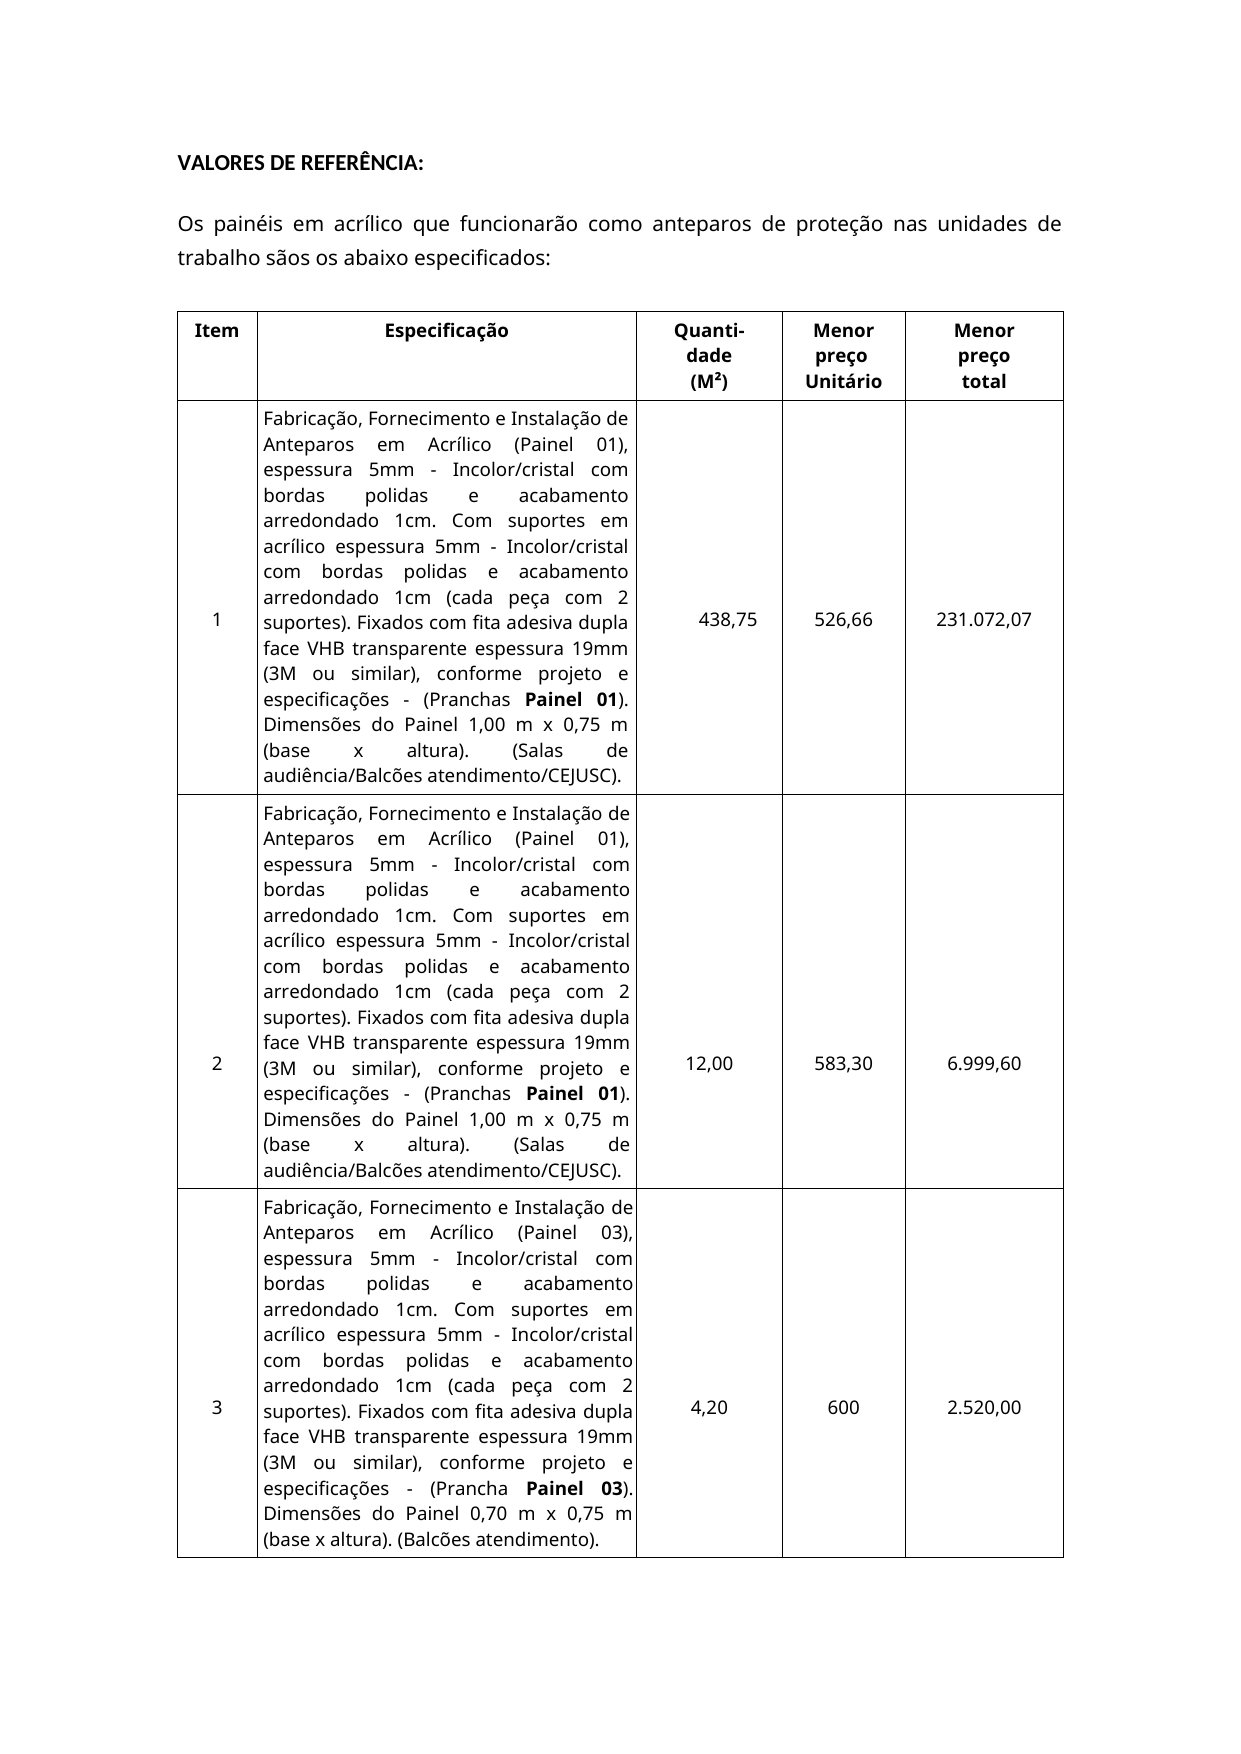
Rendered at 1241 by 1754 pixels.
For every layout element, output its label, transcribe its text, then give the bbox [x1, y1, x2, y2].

table_cell Fabricação, Fornecimento e Instalação de Anteparos em Acrílico (Painel 01), espessura 5mm - Incolor/cristal com bordas polidas e acabamento arredondado 1cm. Com suportes em acrílico espessura 5mm - Incolor/cristal com bordas polidas e acabamento arredondado 1cm (cada peça com 2 suportes). Fixados com fita adesiva dupla face VHB transparente espessura 19mm (3M ou similar), conforme projeto e especificações - (Pranchas Painel 01). Dimensões do Painel 1,00 m x 0,75 m (base x altura). (Salas de audiência/Balcões atendimento/CEJUSC). [258, 795, 636, 1188]
table_header Menor preço total [906, 312, 1063, 399]
table_cell Fabricação, Fornecimento e Instalação de Anteparos em Acrílico (Painel 03), espessura 5mm - Incolor/cristal com bordas polidas e acabamento arredondado 1cm. Com suportes em acrílico espessura 5mm - Incolor/cristal com bordas polidas e acabamento arredondado 1cm (cada peça com 2 suportes). Fixados com fita adesiva dupla face VHB transparente espessura 19mm (3M ou similar), conforme projeto e especificações - (Prancha Painel 03). Dimensões do Painel 0,70 m x 0,75 m (base x altura). (Balcões atendimento). [258, 1189, 636, 1557]
table_cell 2.520,00 [906, 1189, 1063, 1557]
table_header Item [178, 312, 257, 399]
table_cell 6.999,60 [906, 795, 1063, 1188]
text Os painéis em acrílico que funcionarão como anteparos de proteção nas unidades de trabalho sãos os abaixo especificados: [177, 209, 1063, 272]
table_cell 1 [178, 401, 257, 794]
text VALORES DE REFERÊNCIA: [177, 148, 1063, 176]
table_cell 526,66 [783, 401, 905, 794]
table_cell 4,20 [637, 1189, 782, 1557]
table_cell 600 [783, 1189, 905, 1557]
table_cell 438,75 [637, 401, 782, 794]
table_cell 2 [178, 795, 257, 1188]
table_header Especificação [258, 312, 636, 399]
table_cell 3 [178, 1189, 257, 1557]
table_cell 583,30 [783, 795, 905, 1188]
table_cell 231.072,07 [906, 401, 1063, 794]
table_header Menor preço Unitário [783, 312, 905, 399]
table_cell Fabricação, Fornecimento e Instalação de Anteparos em Acrílico (Painel 01), espessura 5mm - Incolor/cristal com bordas polidas e acabamento arredondado 1cm. Com suportes em acrílico espessura 5mm - Incolor/cristal com bordas polidas e acabamento arredondado 1cm (cada peça com 2 suportes). Fixados com fita adesiva dupla face VHB transparente espessura 19mm (3M ou similar), conforme projeto e especificações - (Pranchas Painel 01). Dimensões do Painel 1,00 m x 0,75 m (base x altura). (Salas de audiência/Balcões atendimento/CEJUSC). [258, 401, 636, 794]
table_header Quanti- dade (M²) [637, 312, 782, 399]
table_cell 12,00 [637, 795, 782, 1188]
